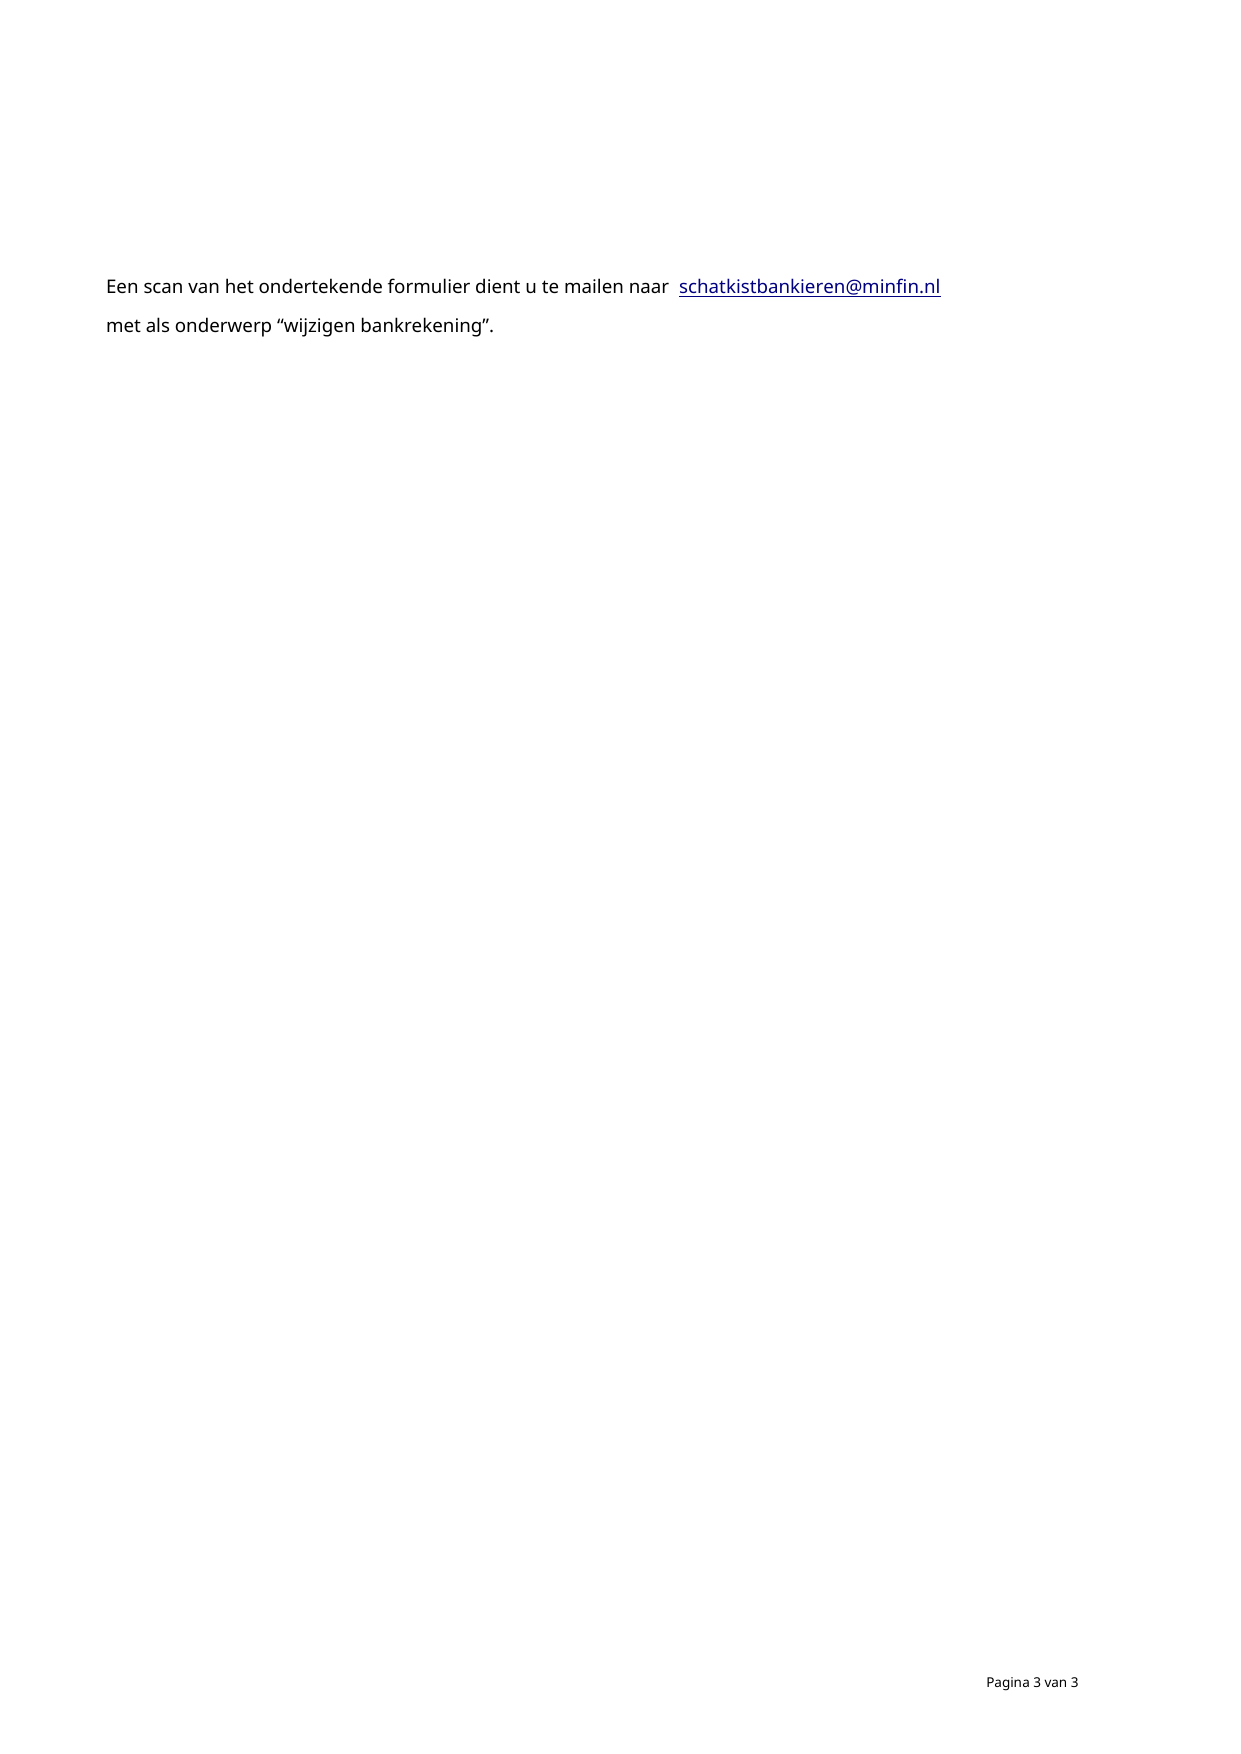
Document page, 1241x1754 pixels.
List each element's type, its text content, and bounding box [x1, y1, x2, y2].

text Een scan van het ondertekende formulier dient u te mailen naar schatkistbankieren@minfin.nl met als onderwerp “wijzigen bankrekening”. [106, 274, 946, 338]
